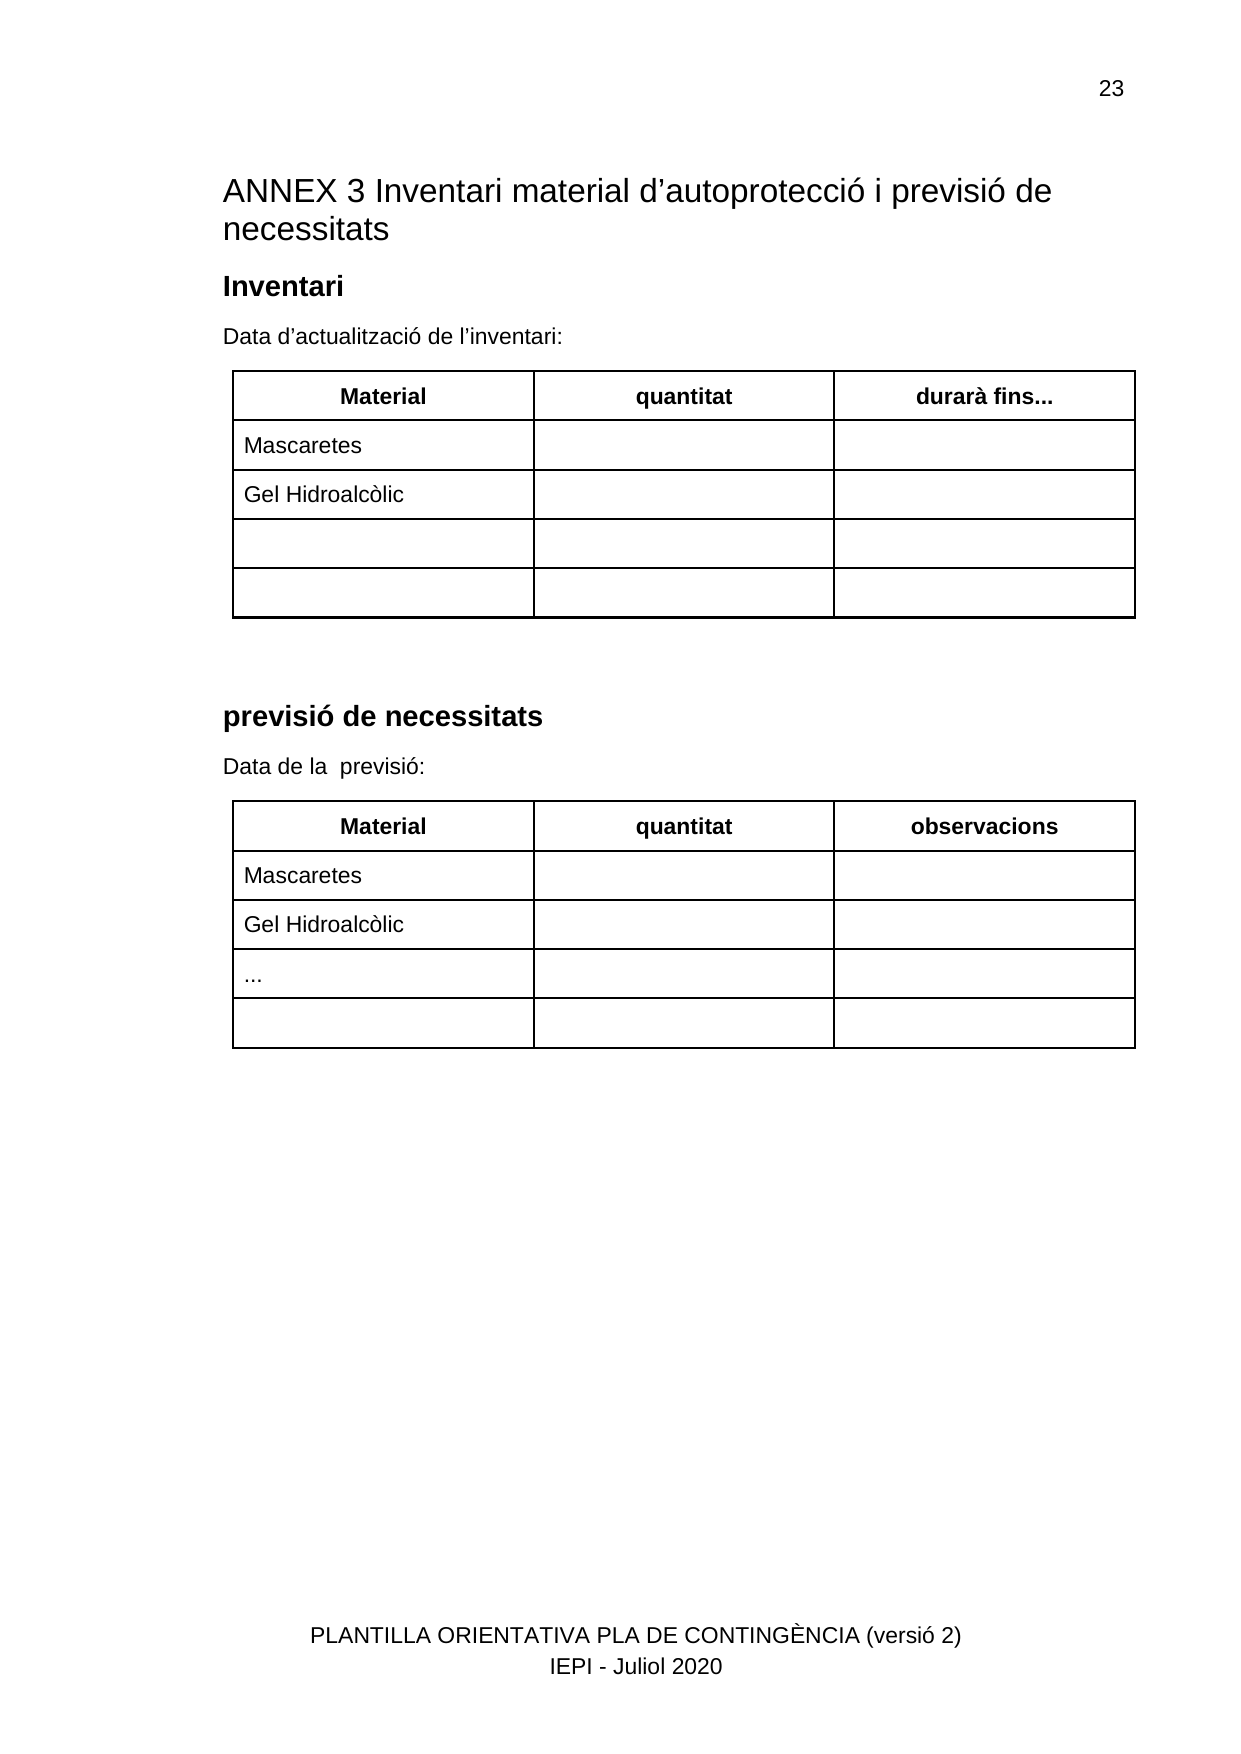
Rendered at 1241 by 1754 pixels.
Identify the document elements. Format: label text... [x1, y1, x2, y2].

table_cell [835, 421, 1134, 469]
table_header quantitat [535, 802, 833, 849]
table_cell [835, 901, 1134, 948]
table_cell Mascaretes [234, 421, 533, 469]
text Inventari [223, 268, 1124, 302]
table_cell Gel Hidroalcòlic [234, 901, 533, 948]
table_cell Gel Hidroalcòlic [234, 471, 533, 518]
table_cell [535, 569, 833, 616]
table_cell [234, 520, 533, 567]
table_cell ... [234, 950, 533, 997]
table_cell Mascaretes [234, 852, 533, 899]
subtitle ANNEX 3 Inventari material d’autoprotecció i previsió de necessitats [223, 171, 1124, 248]
table_cell [835, 852, 1134, 899]
table_cell [535, 852, 833, 899]
table_cell [535, 950, 833, 997]
table_cell [835, 569, 1134, 616]
table_cell [835, 950, 1134, 997]
table_cell [835, 520, 1134, 567]
table_header observacions [835, 802, 1134, 849]
table_cell [535, 471, 833, 518]
table_cell [835, 999, 1134, 1047]
table_header Material [234, 802, 533, 849]
text previsió de necessitats [223, 699, 1124, 732]
table_header durarà fins... [835, 372, 1134, 419]
table_cell [234, 999, 533, 1047]
table_cell [234, 569, 533, 616]
table_cell [535, 901, 833, 948]
table_header Material [234, 372, 533, 419]
table_cell [535, 999, 833, 1047]
table_cell [835, 471, 1134, 518]
text Data d’actualització de l’inventari: [223, 323, 1124, 349]
text Data de la previsió: [223, 753, 1124, 779]
table_header quantitat [535, 372, 833, 419]
table_cell [535, 421, 833, 469]
table_cell [535, 520, 833, 567]
